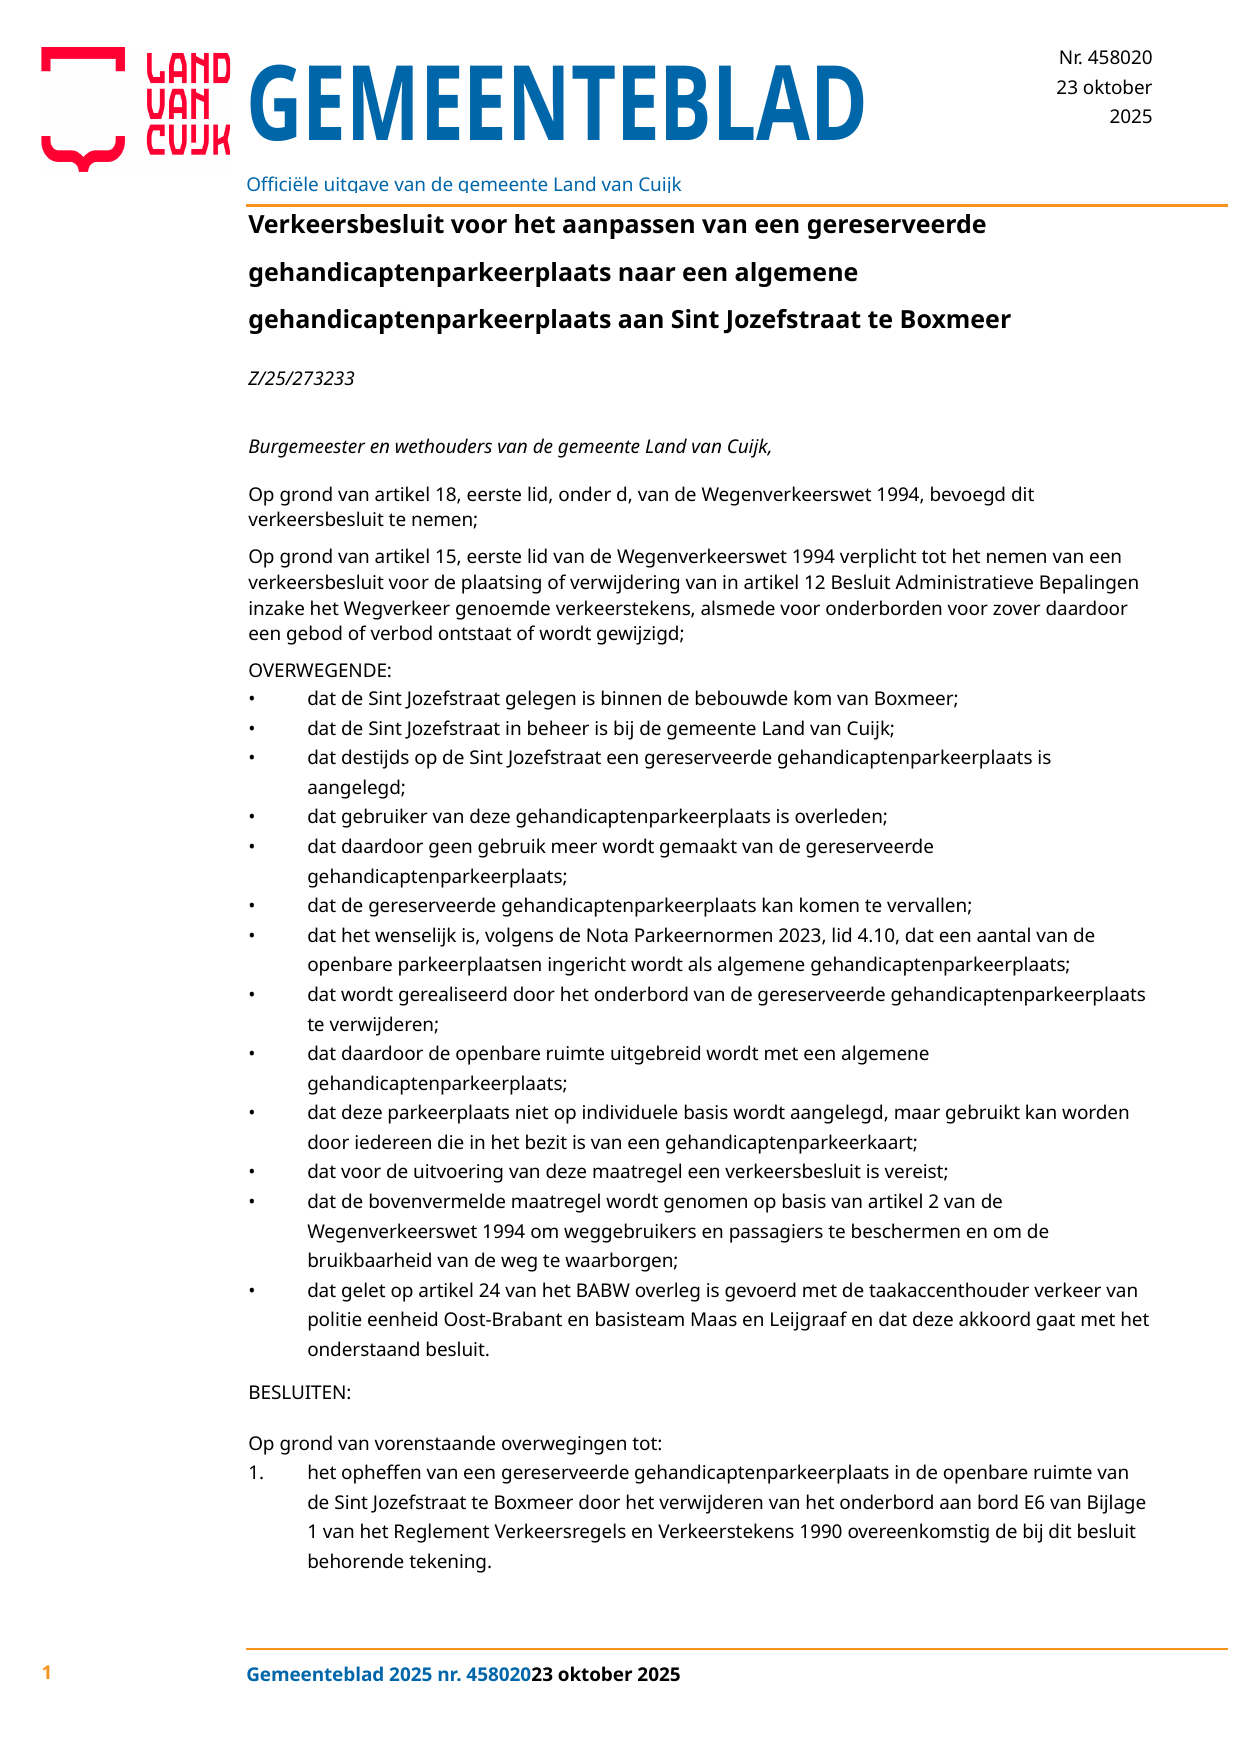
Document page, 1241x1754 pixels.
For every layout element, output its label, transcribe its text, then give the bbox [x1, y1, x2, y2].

list dat de gereserveerde gehandicaptenparkeerplaats kan komen te vervallen; [248, 892, 1152, 918]
list dat destijds op de Sint Jozefstraat een gereserveerde gehandicaptenparkeerplaats is aangelegd; [248, 744, 1152, 800]
list dat wordt gerealiseerd door het onderbord van de gereserveerde gehandicaptenparkeerplaats te verwijderen; [248, 981, 1152, 1037]
list dat gebruiker van deze gehandicaptenparkeerplaats is overleden; [248, 804, 1152, 829]
list dat deze parkeerplaats niet op individuele basis wordt aangelegd, maar gebruikt kan worden door iedereen die in het bezit is van een gehandicaptenparkeerkaart; [248, 1099, 1152, 1155]
list dat voor de uitvoering van deze maatregel een verkeersbesluit is vereist; [248, 1159, 1152, 1184]
text OVERWEGENDE: [248, 657, 1152, 683]
text Op grond van artikel 18, eerste lid, onder d, van de Wegenverkeerswet 1994, bevoegd dit verkeersbesluit te nemen; [248, 481, 1152, 532]
text Z/25/273233 [248, 366, 1152, 391]
text Verkeersbesluit voor het aanpassen van een gereserveerde gehandicaptenparkeerplaats naar een algemene gehandicaptenparkeerplaats aan Sint Jozefstraat te Boxmeer [248, 207, 1152, 336]
list dat daardoor de openbare ruimte uitgebreid wordt met een algemene gehandicaptenparkeerplaats; [248, 1040, 1152, 1096]
list dat daardoor geen gebruik meer wordt gemaakt van de gereserveerde gehandicaptenparkeerplaats; [248, 833, 1152, 889]
list het opheffen van een gereserveerde gehandicaptenparkeerplaats in de openbare ruimte van de Sint Jozefstraat te Boxmeer door het verwijderen van het onderbord aan bord E6 van Bijlage 1 van het Reglement Verkeersregels en Verkeerstekens 1990 overeenkomstig de bij dit besluit behorende tekening. [248, 1459, 1152, 1574]
list dat de bovenvermelde maatregel wordt genomen op basis van artikel 2 van de Wegenverkeerswet 1994 om weggebruikers en passagiers te beschermen en om de bruikbaarheid van de weg te waarborgen; [248, 1188, 1152, 1273]
picture [41, 47, 231, 172]
list dat het wenselijk is, volgens de Nota Parkeernormen 2023, lid 4.10, dat een aantal van de openbare parkeerplaatsen ingericht wordt als algemene gehandicaptenparkeerplaats; [248, 922, 1152, 977]
text Burgemeester en wethouders van de gemeente Land van Cuijk, [248, 433, 1152, 459]
list dat gelet op artikel 24 van het BABW overleg is gevoerd met de taakaccenthouder verkeer van politie eenheid Oost-Brabant en basisteam Maas en Leijgraaf en dat deze akkoord gaat met het onderstaand besluit. [248, 1277, 1152, 1362]
list dat de Sint Jozefstraat gelegen is binnen de bebouwde kom van Boxmeer; [248, 685, 1152, 711]
text Op grond van artikel 15, eerste lid van de Wegenverkeerswet 1994 verplicht tot het nemen van een verkeersbesluit voor de plaatsing of verwijdering van in artikel 12 Besluit Administratieve Bepalingen inzake het Wegverkeer genoemde verkeerstekens, alsmede voor onderborden voor zover daardoor een gebod of verbod ontstaat of wordt gewijzigd; [248, 543, 1152, 646]
text Op grond van vorenstaande overwegingen tot: [248, 1430, 1152, 1456]
text BESLUITEN: [248, 1379, 1152, 1405]
list dat de Sint Jozefstraat in beheer is bij de gemeente Land van Cuijk; [248, 715, 1152, 741]
